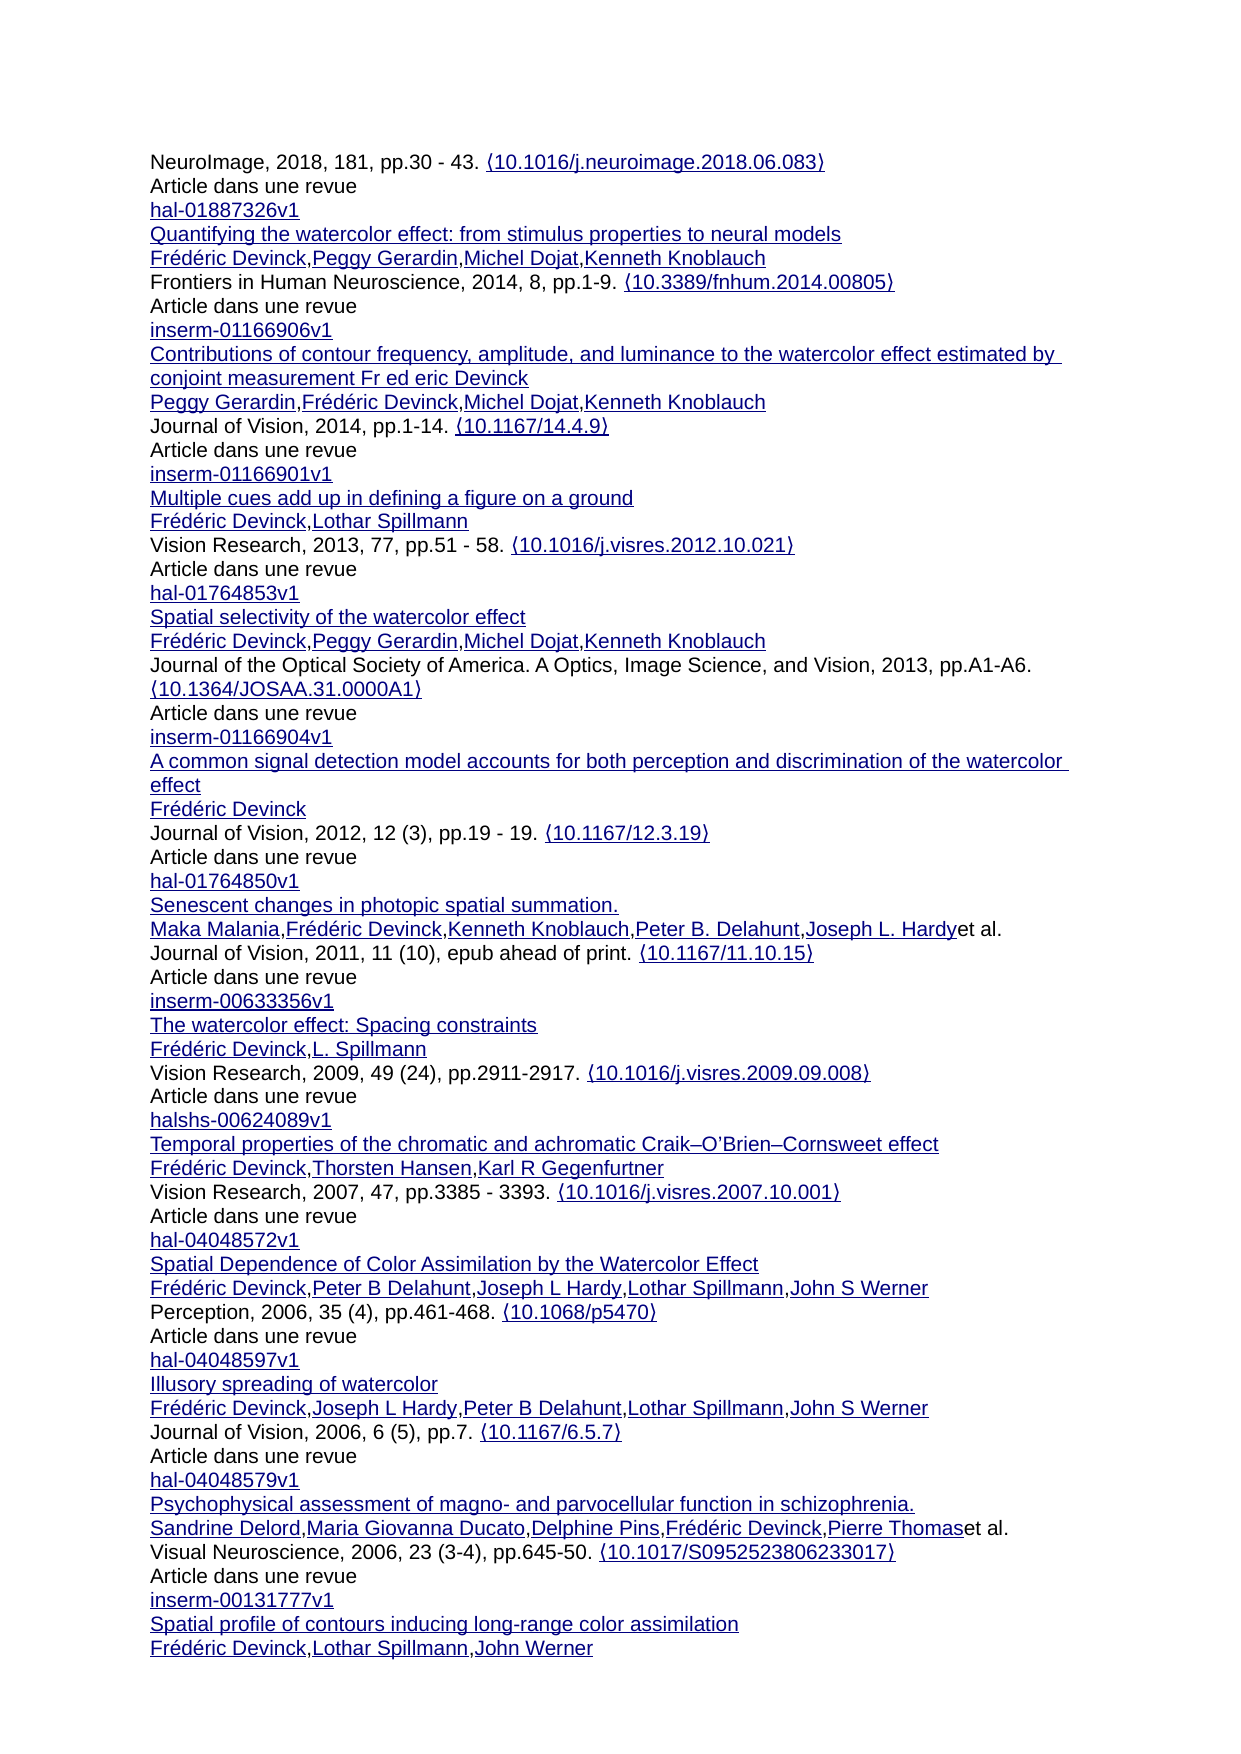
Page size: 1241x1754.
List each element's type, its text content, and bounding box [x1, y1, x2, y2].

table_cell Temporal properties of the chromatic and achromatic Craik–O’Brien–Cornsweet effect Frédéric Devinck,Thorsten Hansen,Karl R Gegenfurtner Vision Research, 2007, 47, pp.3385 - 3393. ⟨10.1016/j.visres.2007.10.001⟩ Article dans une revue hal-04048572v1 [150, 1132, 1090, 1252]
table_cell Quantifying the watercolor effect: from stimulus properties to neural models Frédéric Devinck,Peggy Gerardin,Michel Dojat,Kenneth Knoblauch Frontiers in Human Neuroscience, 2014, 8, pp.1-9. ⟨10.3389/fnhum.2014.00805⟩ Article dans une revue inserm-01166906v1 [150, 222, 1090, 342]
table_cell The watercolor effect: Spacing constraints Frédéric Devinck,L. Spillmann Vision Research, 2009, 49 (24), pp.2911-2917. ⟨10.1016/j.visres.2009.09.008⟩ Article dans une revue halshs-00624089v1 [150, 1013, 1090, 1132]
table_cell Spatial Dependence of Color Assimilation by the Watercolor Effect Frédéric Devinck,Peter B Delahunt,Joseph L Hardy,Lothar Spillmann,John S Werner Perception, 2006, 35 (4), pp.461-468. ⟨10.1068/p5470⟩ Article dans une revue hal-04048597v1 [150, 1252, 1090, 1372]
table_cell NeuroImage, 2018, 181, pp.30 - 43. ⟨10.1016/j.neuroimage.2018.06.083⟩ Article dans une revue hal-01887326v1 [150, 150, 1090, 222]
table_cell Senescent changes in photopic spatial summation. Maka Malania,Frédéric Devinck,Kenneth Knoblauch,Peter B. Delahunt,Joseph L. Hardyet al. Journal of Vision, 2011, 11 (10), epub ahead of print. ⟨10.1167/11.10.15⟩ Article dans une revue inserm-00633356v1 [150, 893, 1090, 1012]
table_cell A common signal detection model accounts for both perception and discrimination of the watercolor effect Frédéric Devinck Journal of Vision, 2012, 12 (3), pp.19 - 19. ⟨10.1167/12.3.19⟩ Article dans une revue hal-01764850v1 [150, 749, 1090, 893]
table_cell Contributions of contour frequency, amplitude, and luminance to the watercolor effect estimated by conjoint measurement Fr ed eric Devinck Peggy Gerardin,Frédéric Devinck,Michel Dojat,Kenneth Knoblauch Journal of Vision, 2014, pp.1-14. ⟨10.1167/14.4.9⟩ Article dans une revue inserm-01166901v1 [150, 342, 1090, 485]
table_cell Illusory spreading of watercolor Frédéric Devinck,Joseph L Hardy,Peter B Delahunt,Lothar Spillmann,John S Werner Journal of Vision, 2006, 6 (5), pp.7. ⟨10.1167/6.5.7⟩ Article dans une revue hal-04048579v1 [150, 1372, 1090, 1492]
table_cell Multiple cues add up in defining a figure on a ground Frédéric Devinck,Lothar Spillmann Vision Research, 2013, 77, pp.51 - 58. ⟨10.1016/j.visres.2012.10.021⟩ Article dans une revue hal-01764853v1 [150, 485, 1090, 605]
table_cell Spatial selectivity of the watercolor effect Frédéric Devinck,Peggy Gerardin,Michel Dojat,Kenneth Knoblauch Journal of the Optical Society of America. A Optics, Image Science, and Vision, 2013, pp.A1-A6. ⟨10.1364/JOSAA.31.0000A1⟩ Article dans une revue inserm-01166904v1 [150, 605, 1090, 749]
table_cell Psychophysical assessment of magno- and parvocellular function in schizophrenia. Sandrine Delord,Maria Giovanna Ducato,Delphine Pins,Frédéric Devinck,Pierre Thomaset al. Visual Neuroscience, 2006, 23 (3-4), pp.645-50. ⟨10.1017/S0952523806233017⟩ Article dans une revue inserm-00131777v1 [150, 1492, 1090, 1611]
table_cell Spatial profile of contours inducing long-range color assimilation Frédéric Devinck,Lothar Spillmann,John Werner [150, 1611, 1090, 1659]
